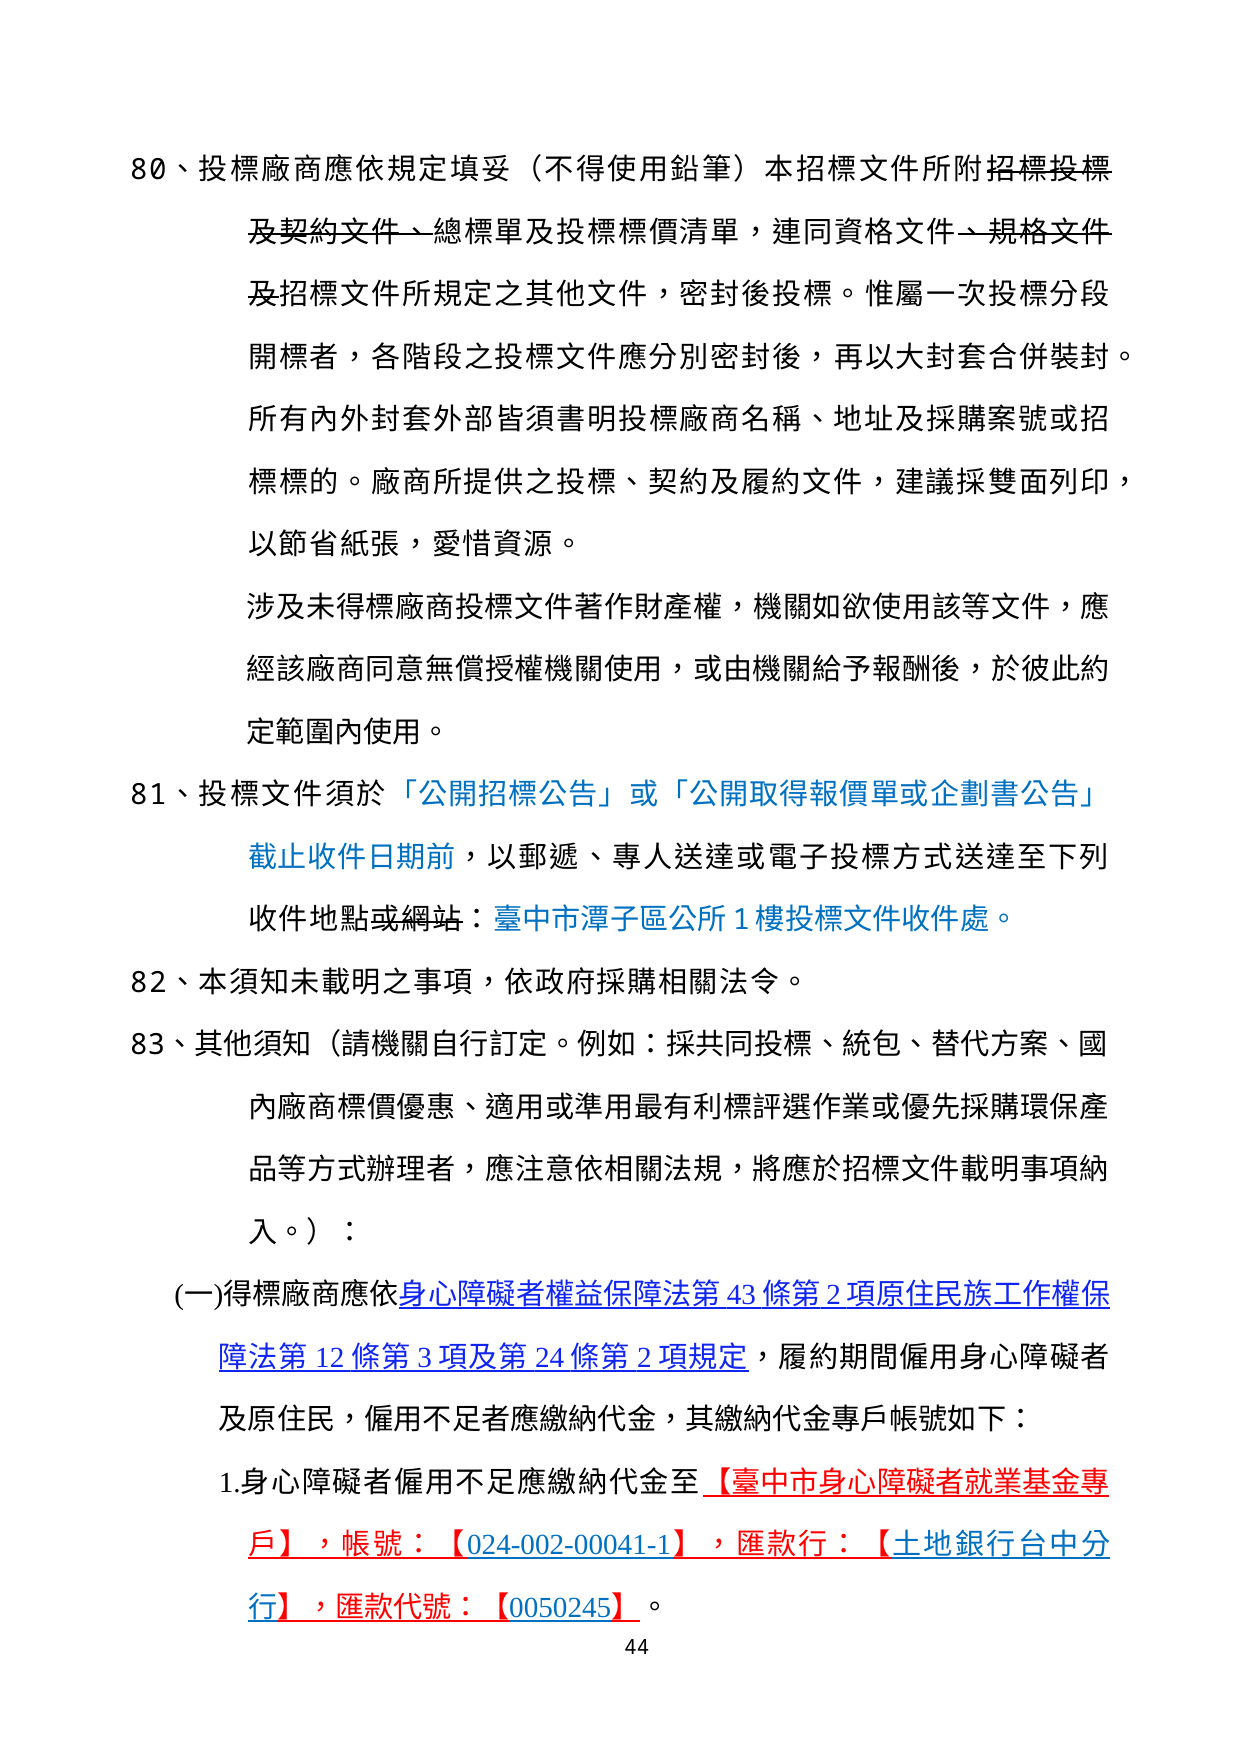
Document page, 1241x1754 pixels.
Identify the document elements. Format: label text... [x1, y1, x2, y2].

text 涉及未得標廠商投標文件著作財產權，機關如欲使用該等文件，應經該廠商同意無償授權機關使用，或由機關給予報酬後，於彼此約定範圍內使用。 [246, 563, 1110, 750]
text 1.身心障礙者僱用不足應繳納代金至【臺中市身心障礙者就業基金專戶】，帳號：【024-002-00041-1】，匯款行：【土地銀行台中分行】，匯款代號：【0050245】。 [218, 1438, 1110, 1625]
list 其他須知（請機關自行訂定。例如：採共同投標、統包、替代方案、國內廠商標價優惠、適用或準用最有利標評選作業或優先採購環保產品等方式辦理者，應注意依相關法規，將應於招標文件載明事項納入。）： [130, 1000, 1110, 1250]
list 本須知未載明之事項，依政府採購相關法令。 [130, 938, 1110, 1000]
text (一)得標廠商應依身心障礙者權益保障法第43條第2項原住民族工作權保障法第12條第3項及第24條第2項規定，履約期間僱用身心障礙者及原住民，僱用不足者應繳納代金，其繳納代金專戶帳號如下： [174, 1250, 1110, 1438]
list 投標廠商應依規定填妥（不得使用鉛筆）本招標文件所附招標投標及契約文件、總標單及投標標價清單，連同資格文件、規格文件及招標文件所規定之其他文件，密封後投標。惟屬一次投標分段開標者，各階段之投標文件應分別密封後，再以大封套合併裝封。所有內外封套外部皆須書明投標廠商名稱、地址及採購案號或招標標的。廠商所提供之投標、契約及履約文件，建議採雙面列印，以節省紙張，愛惜資源。 [130, 125, 1110, 563]
list 投標文件須於「公開招標公告」或「公開取得報價單或企劃書公告」截止收件日期前，以郵遞、專人送達或電子投標方式送達至下列收件地點或網站：臺中市潭子區公所1樓投標文件收件處。 [130, 750, 1110, 938]
